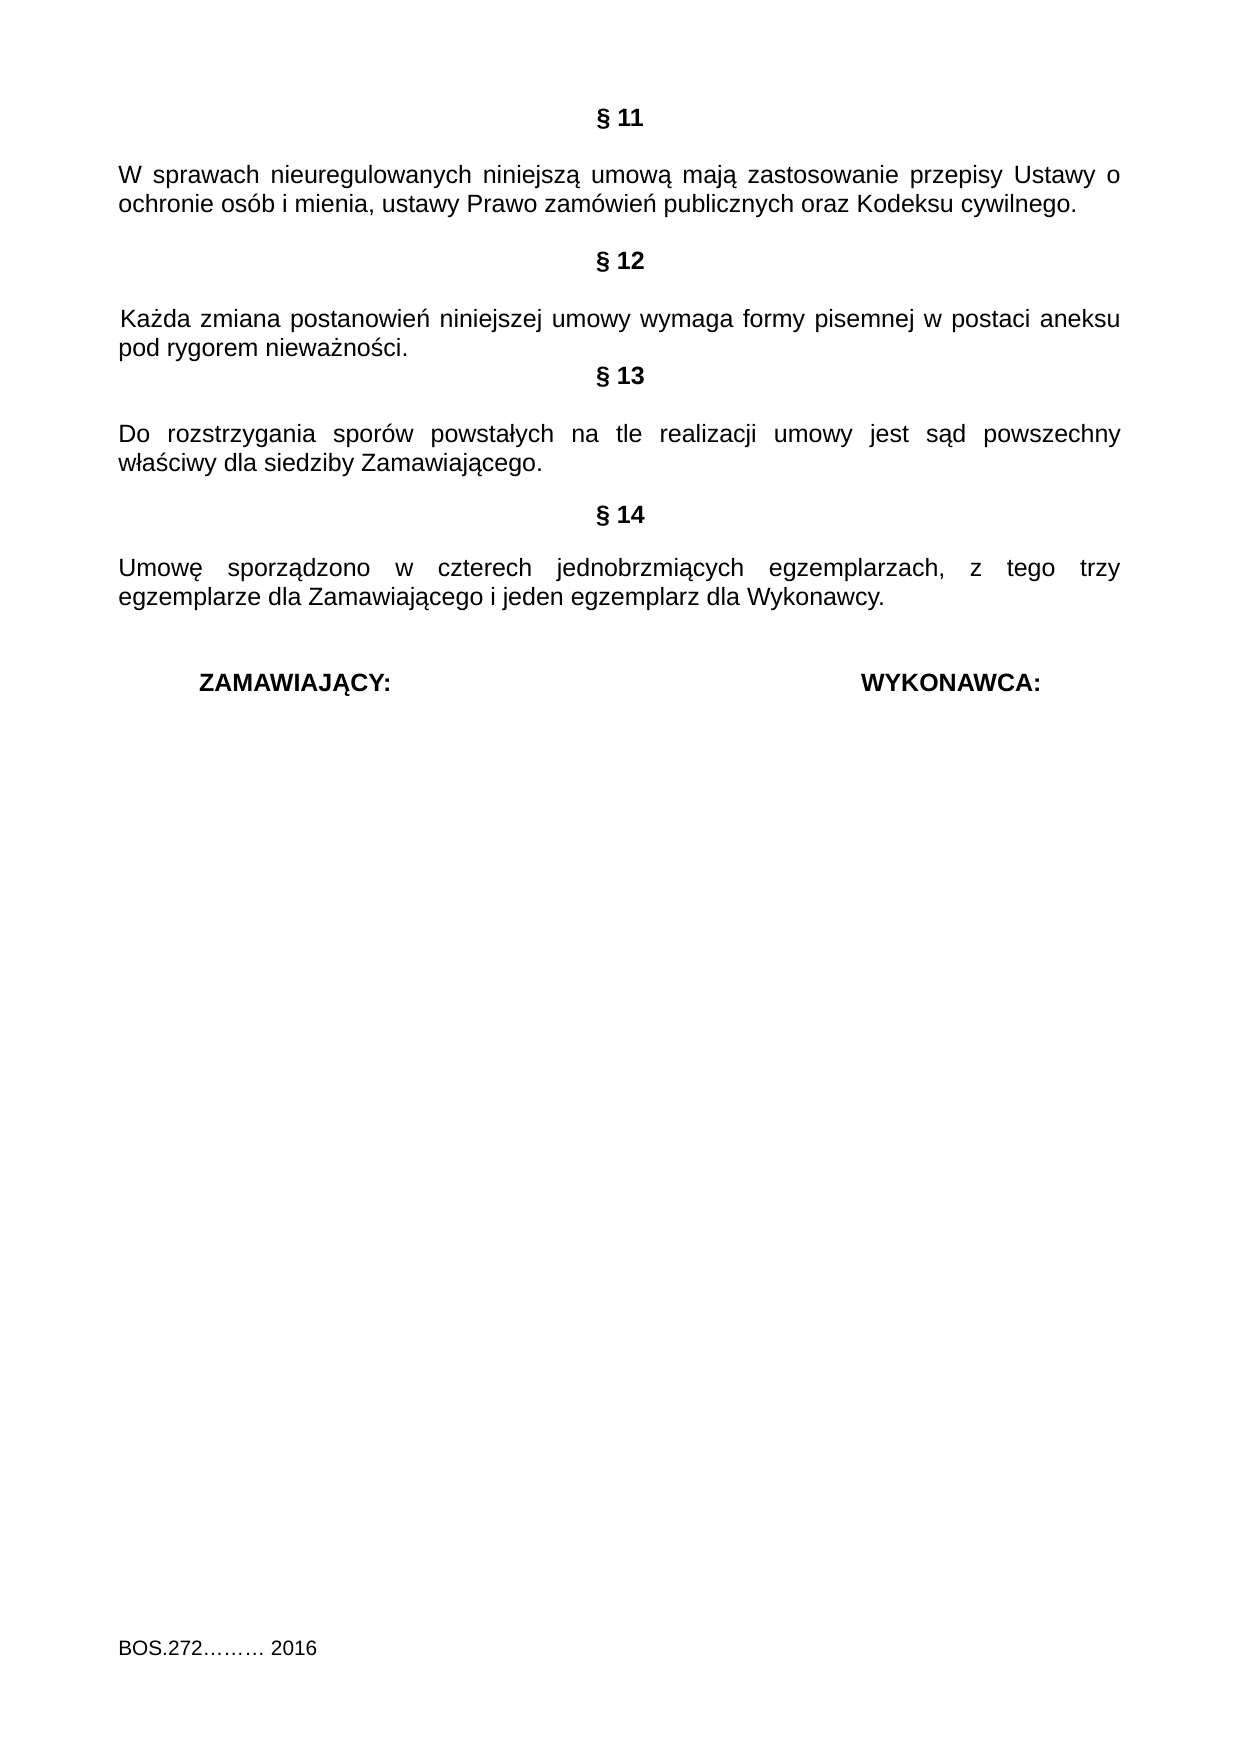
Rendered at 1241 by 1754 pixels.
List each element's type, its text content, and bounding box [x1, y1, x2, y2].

text ZAMAWIAJĄCY: WYKONAWCA: [118, 668, 1122, 697]
text § 12 [118, 246, 1122, 275]
text Umowę sporządzono w czterech jednobrzmiących egzemplarzach, z tego trzy egzemplarze dla Zamawiającego i jeden egzemplarz dla Wykonawcy. [118, 553, 1122, 610]
text Do rozstrzygania sporów powstałych na tle realizacji umowy jest sąd powszechny właściwy dla siedziby Zamawiającego. [118, 419, 1122, 476]
text Każda zmiana postanowień niniejszej umowy wymaga formy pisemnej w postaci aneksu pod rygorem nieważności. [118, 304, 1122, 361]
text § 14 [118, 500, 1122, 529]
text W sprawach nieuregulowanych niniejszą umową mają zastosowanie przepisy Ustawy o ochronie osób i mienia, ustawy Prawo zamówień publicznych oraz Kodeksu cywilnego. [118, 160, 1122, 217]
text § 13 [118, 361, 1122, 390]
text § 11 [118, 102, 1122, 131]
